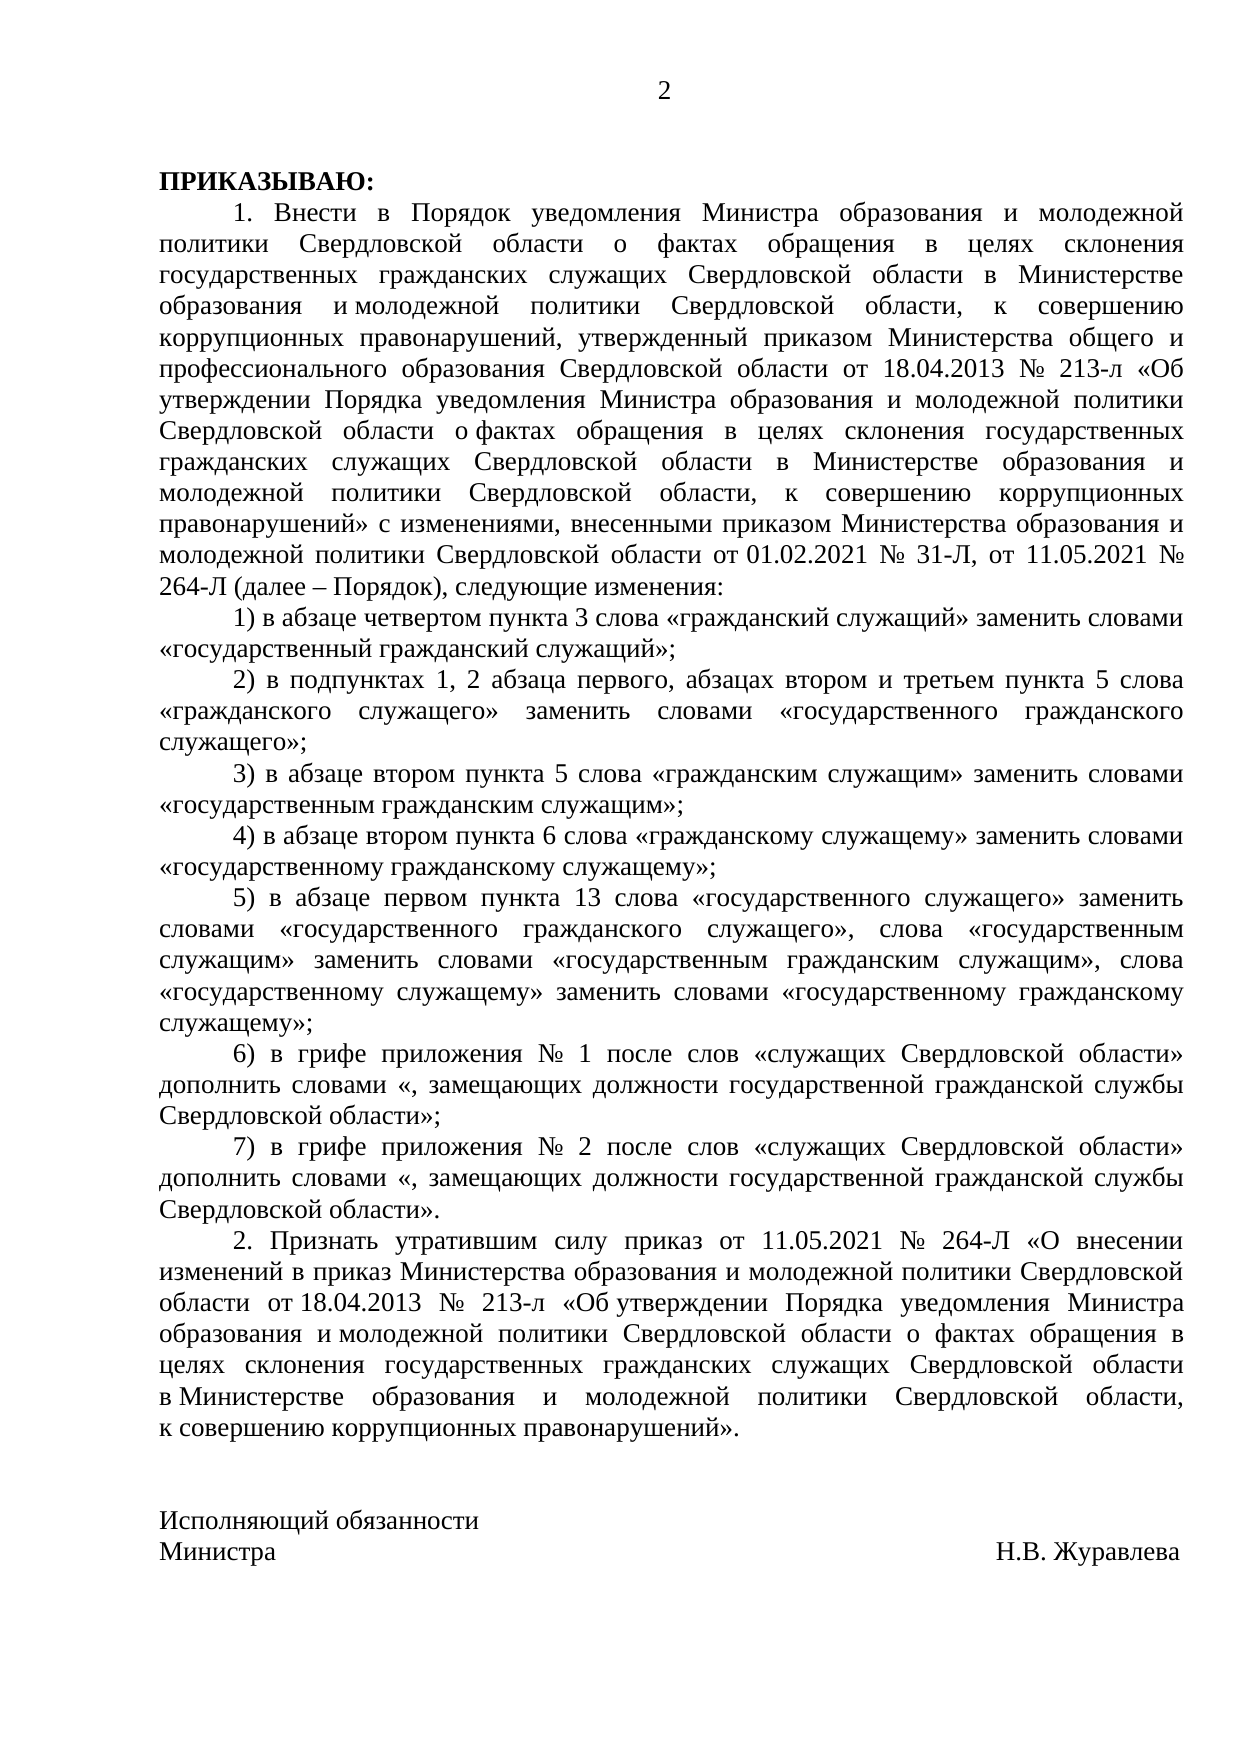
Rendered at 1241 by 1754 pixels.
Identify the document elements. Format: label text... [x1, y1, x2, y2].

table_cell [517, 1504, 856, 1566]
table_header [1196, 134, 1200, 1504]
table_header ПРИКАЗЫВАЮ: 1. Внести в Порядок уведомления Министра образования и молодежной политики Свердловской области о фактах обращения в целях склонения государственных гражданских служащих Свердловской области в Министерстве образования и молодежной политики Свердловской области, к совершению коррупционных правонарушений, утвержденный приказом Министерства общего и профессионального образования Свердловской области от 18.04.2013 № 213-л «Об утверждении Порядка уведомления Министра образования и молодежной политики Свердловской области о фактах обращения в целях склонения государственных гражданских служащих Свердловской области в Министерстве образования и молодежной политики Свердловской области, к совершению коррупционных правонарушений» с изменениями, внесенными приказом Министерства образования и молодежной политики Свердловской области от 01.02.2021 № 31-Л, от 11.05.2021 № 264-Л (далее – Порядок), следующие изменения: 1) в абзаце четвертом пункта 3 слова «гражданский служащий» заменить словами «государственный гражданский служащий»; 2) в подпунктах 1, 2 абзаца первого, абзацах втором и третьем пункта 5 слова «гражданского служащего» заменить словами «государственного гражданского служащего»; 3) в абзаце втором пункта 5 слова «гражданским служащим» заменить словами «государственным гражданским служащим»; 4) в абзаце втором пункта 6 слова «гражданскому служащему» заменить словами «государственному гражданскому служащему»; 5) в абзаце первом пункта 13 слова «государственного служащего» заменить словами «государственного гражданского служащего», слова «государственным служащим» заменить словами «государственным гражданским служащим», слова «государственному служащему» заменить словами «государственному гражданскому служащему»; 6) в грифе приложения № 1 после слов «служащих Свердловской области» дополнить словами «, замещающих должности государственной гражданской службы Свердловской области»; 7) в грифе приложения № 2 после слов «служащих Свердловской области» дополнить словами «, замещающих должности государственной гражданской службы Свердловской области». 2. Признать утратившим силу приказ от 11.05.2021 № 264-Л «О внесении изменений в приказ Министерства образования и молодежной политики Свердловской области от 18.04.2013 № 213-л «Об утверждении Порядка уведомления Министра образования и молодежной политики Свердловской области о фактах обращения в целях склонения государственных гражданских служащих Свердловской области в Министерстве образования и молодежной политики Свердловской области, к совершению коррупционных правонарушений». [148, 134, 1196, 1504]
table_cell Исполняющий обязанности Министра [144, 1504, 517, 1566]
table_header [144, 134, 148, 1504]
table_cell [1196, 1504, 1200, 1566]
table_cell Н.В. Журавлева [856, 1504, 1196, 1566]
